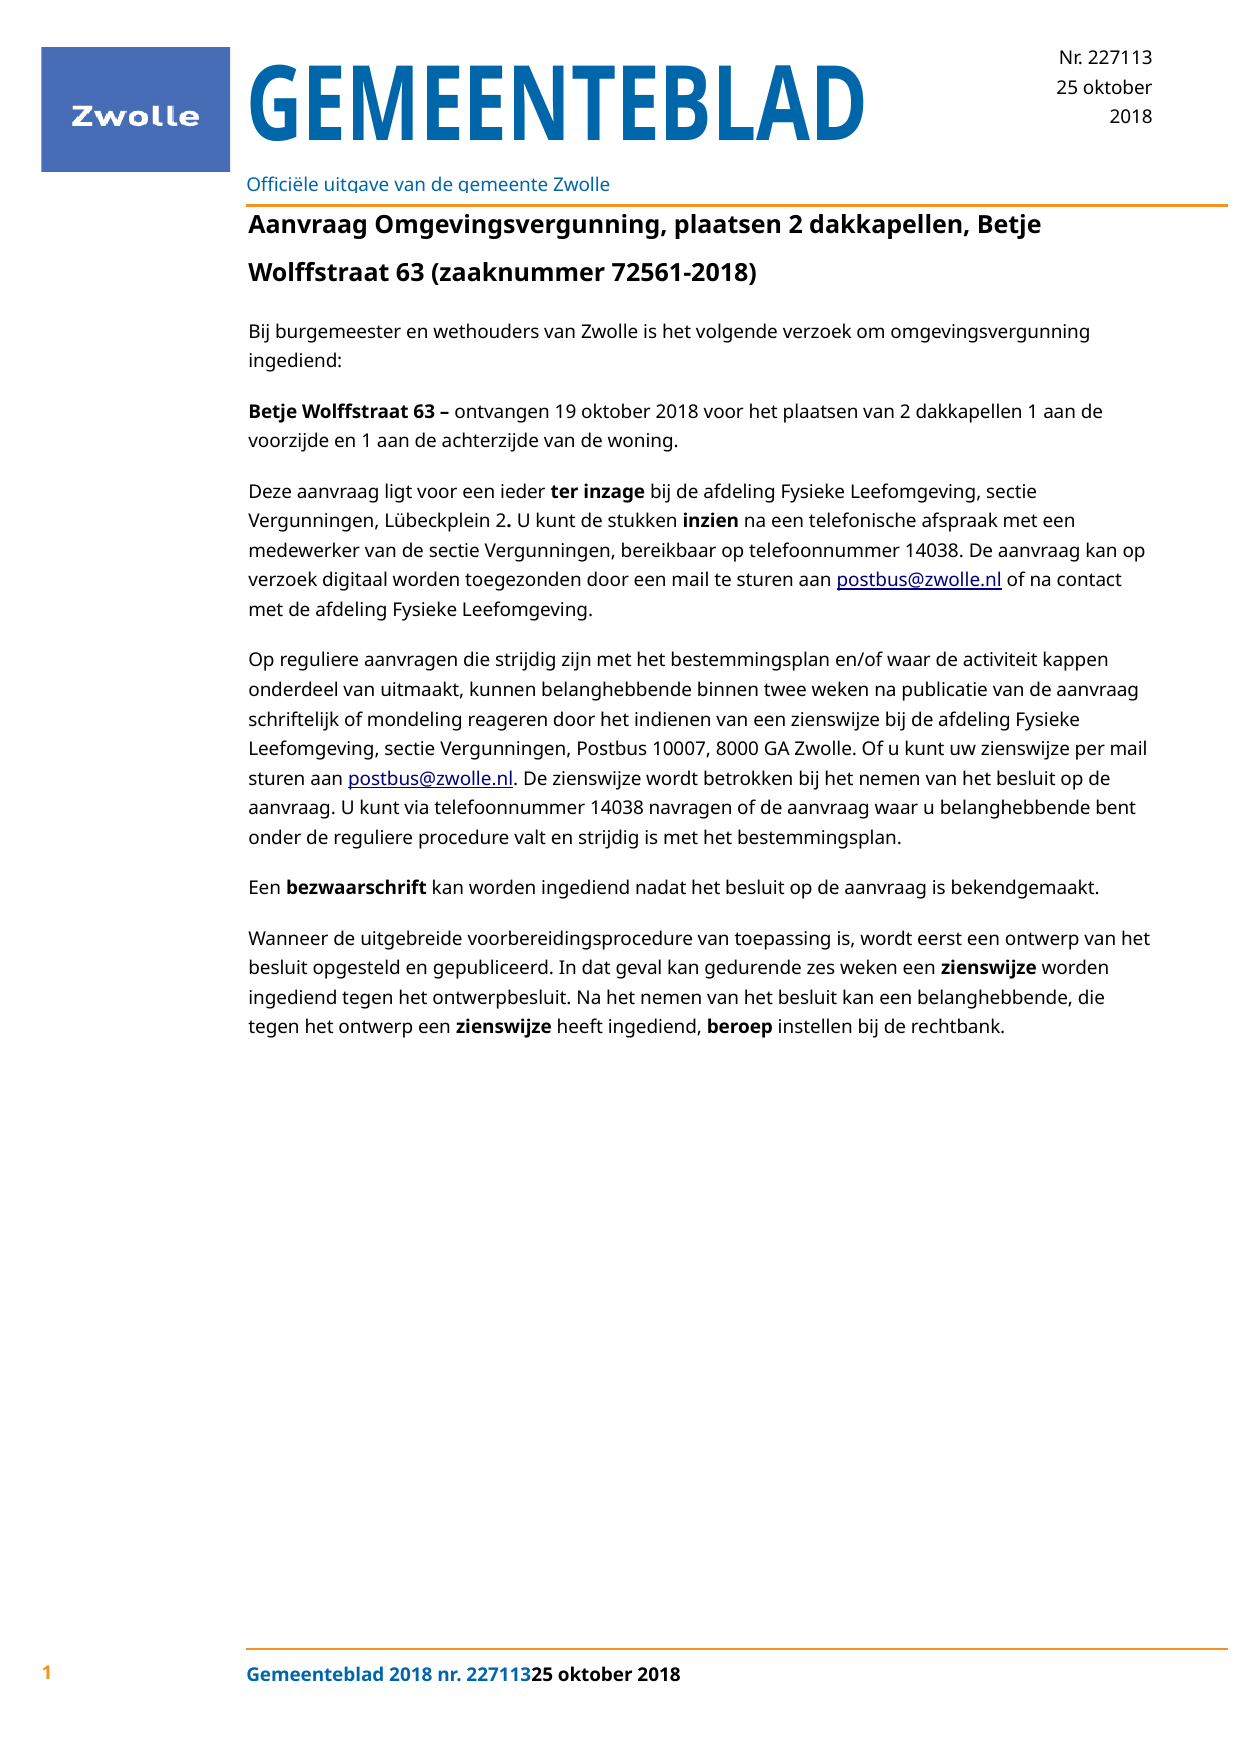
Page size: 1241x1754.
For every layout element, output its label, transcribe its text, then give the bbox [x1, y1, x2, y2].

text Op reguliere aanvragen die strijdig zijn met het bestemmingsplan en/of waar de activiteit kappen onderdeel van uitmaakt, kunnen belanghebbende binnen twee weken na publicatie van de aanvraag schriftelijk of mondeling reageren door het indienen van een zienswijze bij de afdeling Fysieke Leefomgeving, sectie Vergunningen, Postbus 10007, 8000 GA Zwolle. Of u kunt uw zienswijze per mail sturen aan postbus@zwolle.nl. De zienswijze wordt betrokken bij het nemen van het besluit op de aanvraag. U kunt via telefoonnummer 14038 navragen of de aanvraag waar u belanghebbende bent onder de reguliere procedure valt en strijdig is met het bestemmingsplan. [248, 647, 1152, 850]
text Een bezwaarschrift kan worden ingediend nadat het besluit op de aanvraag is bekendgemaakt. [248, 874, 1152, 900]
text Betje Wolffstraat 63 – ontvangen 19 oktober 2018 voor het plaatsen van 2 dakkapellen 1 aan de voorzijde en 1 aan de achterzijde van de woning. [248, 398, 1152, 453]
text Deze aanvraag ligt voor een ieder ter inzage bij de afdeling Fysieke Leefomgeving, sectie Vergunningen, Lübeckplein 2. U kunt de stukken inzien na een telefonische afspraak met een medewerker van de sectie Vergunningen, bereikbaar op telefoonnummer 14038. De aanvraag kan op verzoek digitaal worden toegezonden door een mail te sturen aan postbus@zwolle.nl of na contact met de afdeling Fysieke Leefomgeving. [248, 478, 1152, 622]
picture [41, 47, 231, 172]
text Bij burgemeester en wethouders van Zwolle is het volgende verzoek om omgevingsvergunning ingediend: [248, 318, 1152, 373]
text Aanvraag Omgevingsvergunning, plaatsen 2 dakkapellen, Betje Wolffstraat 63 (zaaknummer 72561-2018) [248, 207, 1152, 288]
text Wanneer de uitgebreide voorbereidingsprocedure van toepassing is, wordt eerst een ontwerp van het besluit opgesteld en gepubliceerd. In dat geval kan gedurende zes weken een zienswijze worden ingediend tegen het ontwerpbesluit. Na het nemen van het besluit kan een belanghebbende, die tegen het ontwerp een zienswijze heeft ingediend, beroep instellen bij de rechtbank. [248, 925, 1152, 1039]
